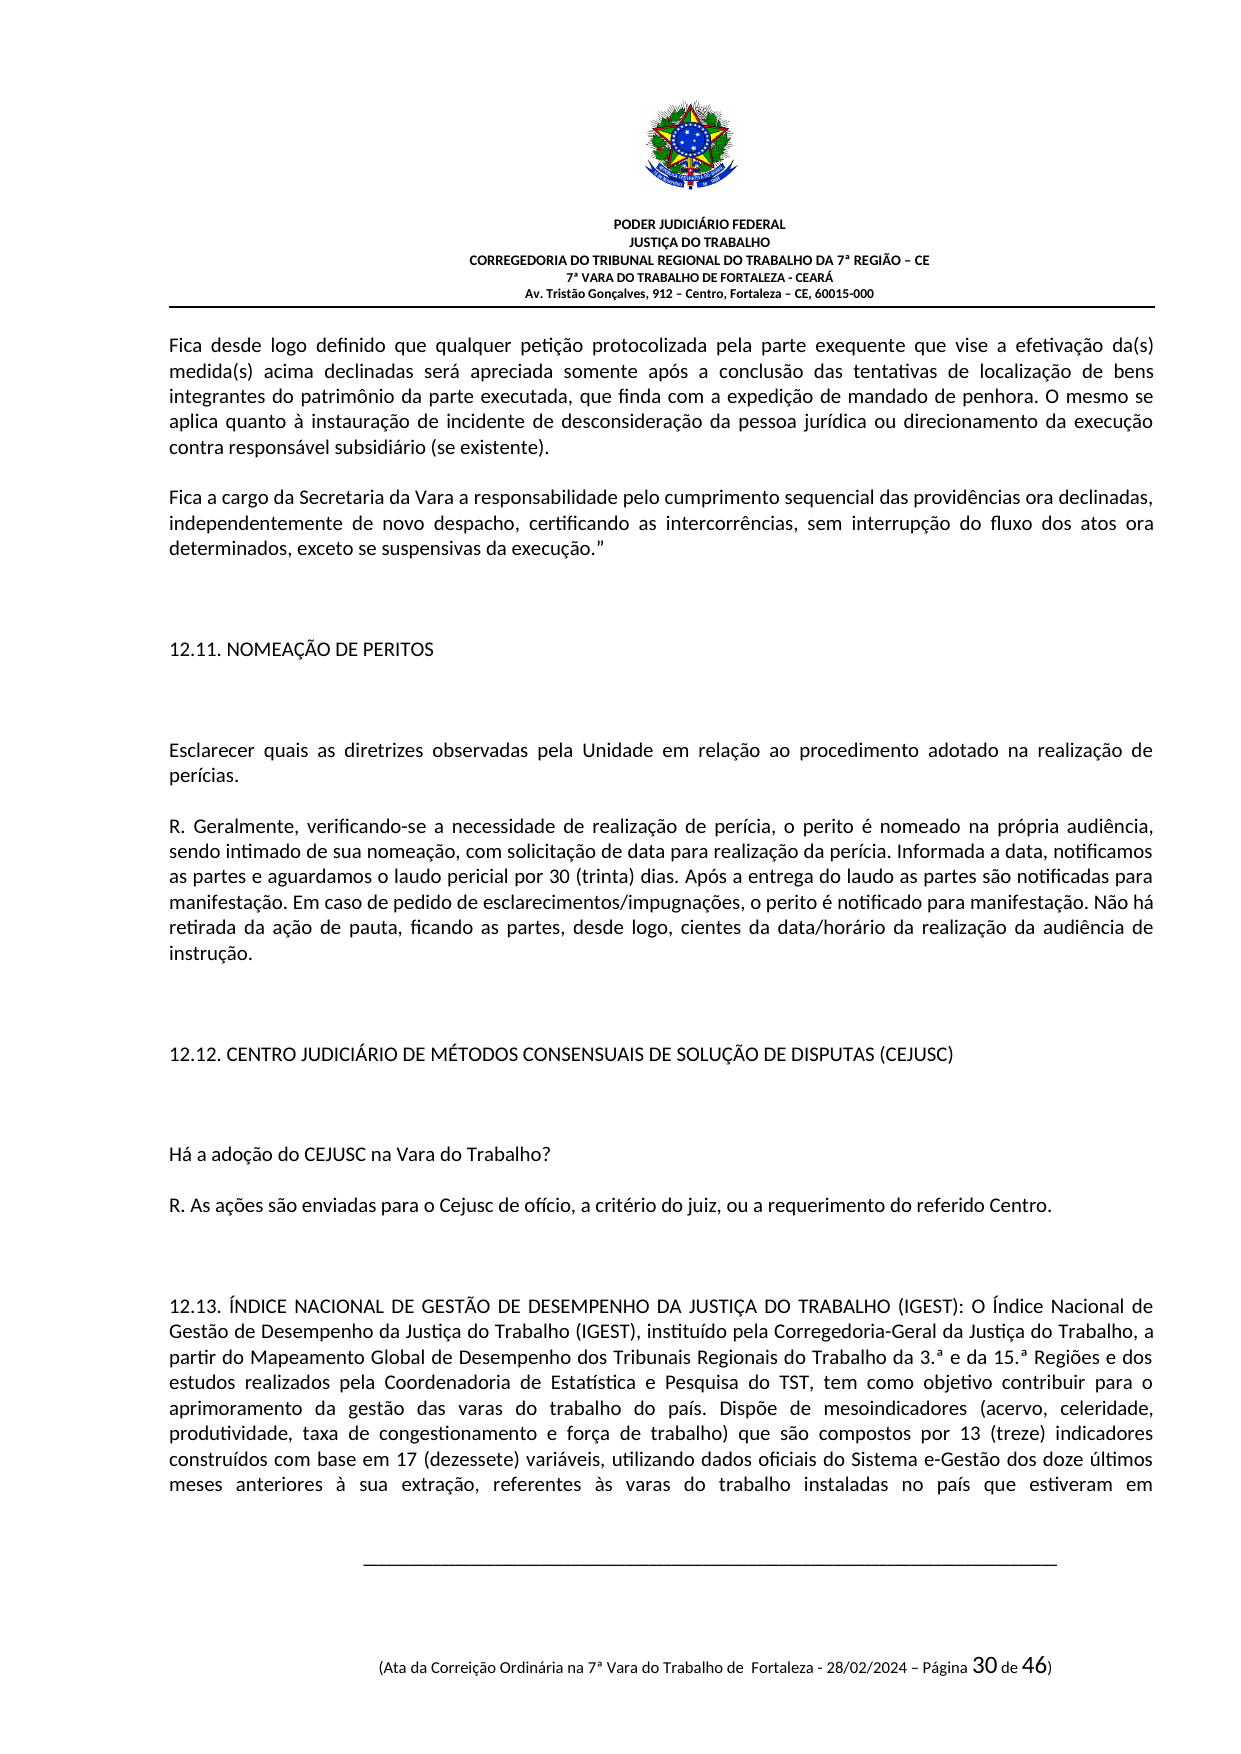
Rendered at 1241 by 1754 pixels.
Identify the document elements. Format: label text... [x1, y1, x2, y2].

text 12.12. CENTRO JUDICIÁRIO DE MÉTODOS CONSENSUAIS DE SOLUÇÃO DE DISPUTAS (CEJUSC) [169, 1041, 1155, 1066]
text R. As ações são enviadas para o Cejusc de ofício, a critério do juiz, ou a requerimento do referido Centro. [169, 1192, 1155, 1217]
text Fica desde logo definido que qualquer petição protocolizada pela parte exequente que vise a efetivação da(s) medida(s) acima declinadas será apreciada somente após a conclusão das tentativas de localização de bens integrantes do patrimônio da parte executada, que finda com a expedição de mandado de penhora. O mesmo se aplica quanto à instauração de incidente de desconsideração da pessoa jurídica ou direcionamento da execução contra responsável subsidiário (se existente). [169, 332, 1155, 459]
text Fica a cargo da Secretaria da Vara a responsabilidade pelo cumprimento sequencial das providências ora declinadas, independentemente de novo despacho, certificando as intercorrências, sem interrupção do fluxo dos atos ora determinados, exceto se suspensivas da execução.” [169, 484, 1155, 561]
text R. Geralmente, verificando-se a necessidade de realização de perícia, o perito é nomeado na própria audiência, sendo intimado de sua nomeação, com solicitação de data para realização da perícia. Informada a data, notificamos as partes e aguardamos o laudo pericial por 30 (trinta) dias. Após a entrega do laudo as partes são notificadas para manifestação. Em caso de pedido de esclarecimentos/impugnações, o perito é notificado para manifestação. Não há retirada da ação de pauta, ficando as partes, desde logo, cientes da data/horário da realização da audiência de instrução. [169, 813, 1155, 965]
text 12.13. ÍNDICE NACIONAL DE GESTÃO DE DESEMPENHO DA JUSTIÇA DO TRABALHO (IGEST): O Índice Nacional de Gestão de Desempenho da Justiça do Trabalho (IGEST), instituído pela Corregedoria-Geral da Justiça do Trabalho, a partir do Mapeamento Global de Desempenho dos Tribunais Regionais do Trabalho da 3.ª e da 15.ª Regiões e dos estudos realizados pela Coordenadoria de Estatística e Pesquisa do TST, tem como objetivo contribuir para o aprimoramento da gestão das varas do trabalho do país. Dispõe de mesoindicadores (acervo, celeridade, produtividade, taxa de congestionamento e força de trabalho) que são compostos por 13 (treze) indicadores construídos com base em 17 (dezessete) variáveis, utilizando dados oficiais do Sistema e-Gestão dos doze últimos meses anteriores à sua extração, referentes às varas do trabalho instaladas no país que estiveram em [169, 1293, 1155, 1497]
picture [640, 98, 739, 191]
text Esclarecer quais as diretrizes observadas pela Unidade em relação ao procedimento adotado na realização de perícias. [169, 737, 1155, 788]
text Há a adoção do CEJUSC na Vara do Trabalho? [169, 1142, 1155, 1167]
text 12.11. NOMEAÇÃO DE PERITOS [169, 636, 1155, 662]
